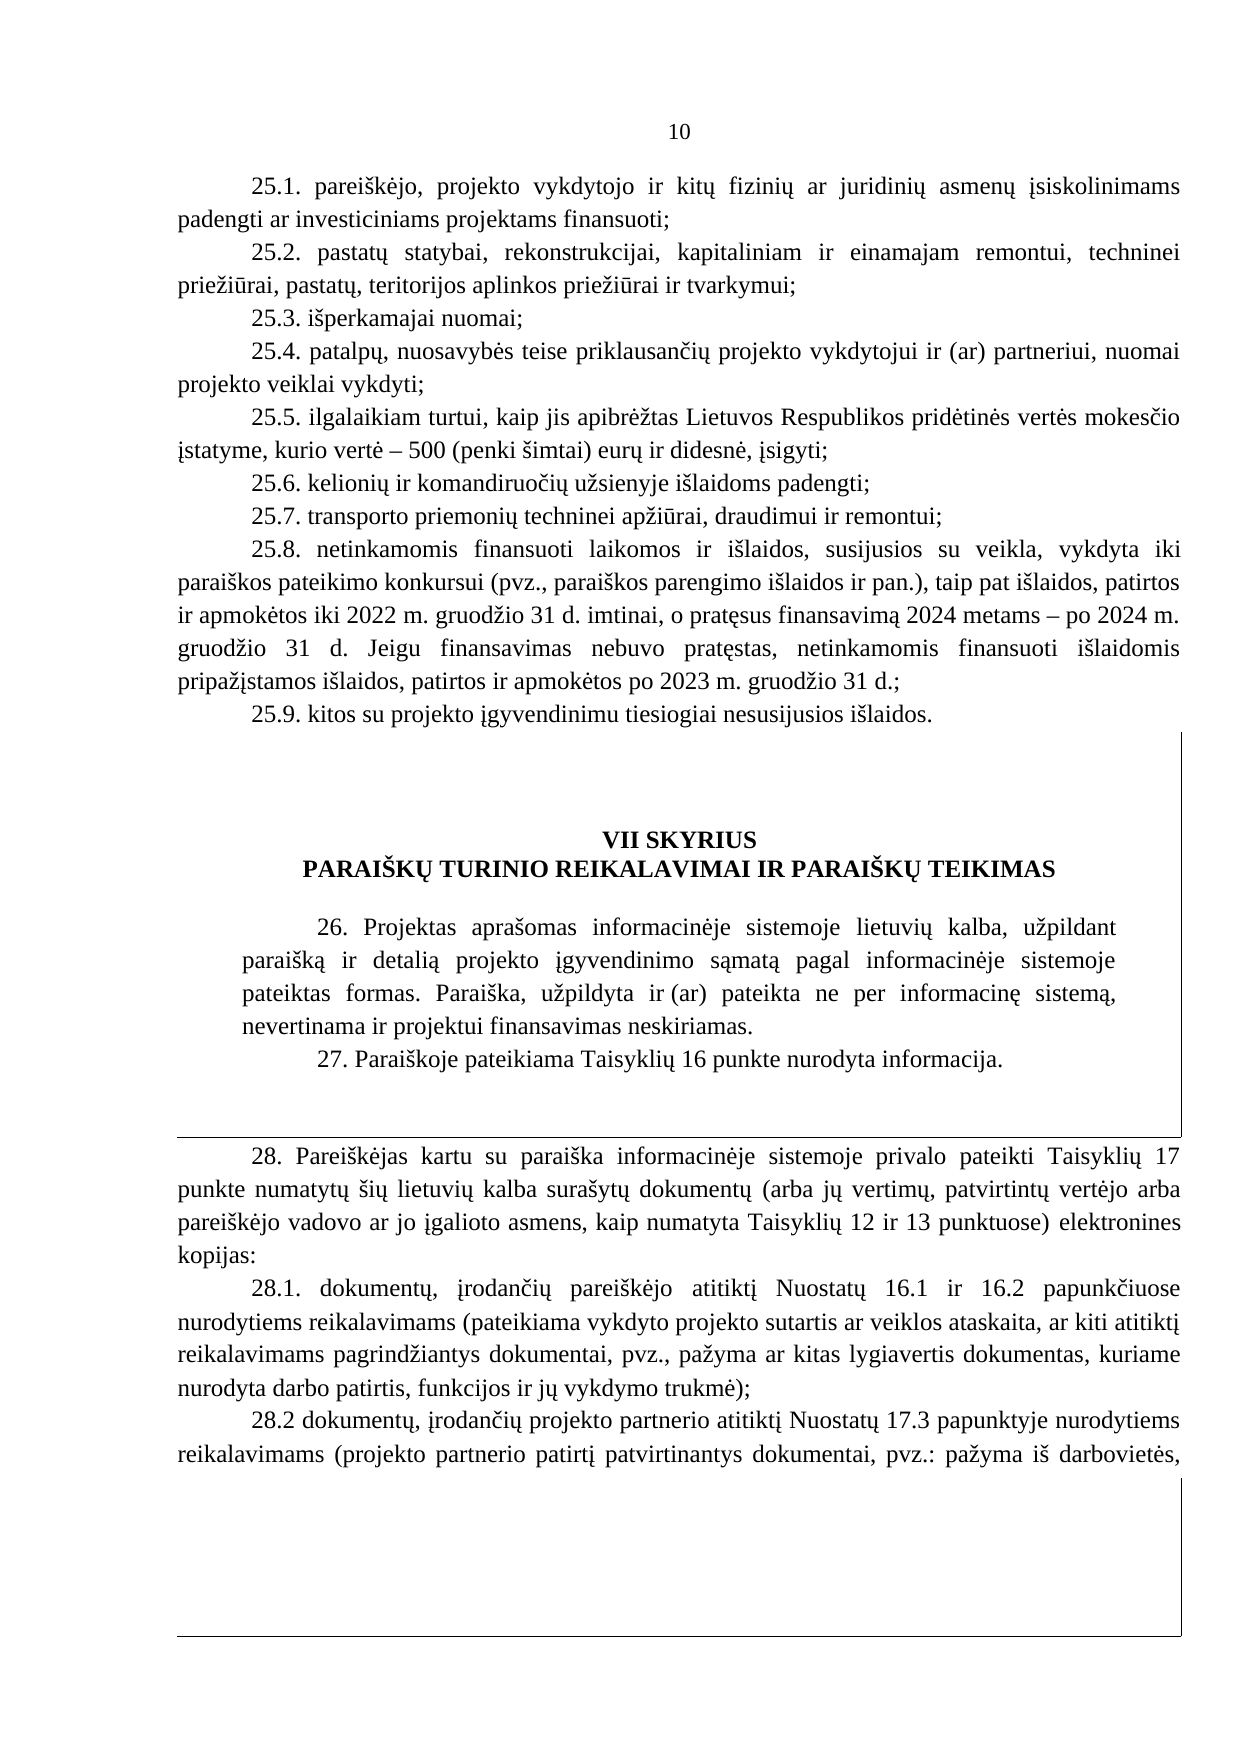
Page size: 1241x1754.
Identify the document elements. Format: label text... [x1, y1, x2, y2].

text VII SKYRIUS [177, 826, 1181, 854]
text 28.2 dokumentų, įrodančių projekto partnerio atitiktį Nuostatų 17.3 papunktyje nurodytiems reikalavimams (projekto partnerio patirtį patvirtinantys dokumentai, pvz.: pažyma iš darbovietės, [177, 1406, 1181, 1467]
text 25.5. ilgalaikiam turtui, kaip jis apibrėžtas Lietuvos Respublikos pridėtinės vertės mokesčio įstatyme, kurio vertė – 500 (penki šimtai) eurų ir didesnė, įsigyti; [177, 402, 1181, 464]
text 26. Projektas aprašomas informacinėje sistemoje lietuvių kalba, užpildant paraišką ir detalią projekto įgyvendinimo sąmatą pagal informacinėje sistemoje pateiktas formas. Paraiška, užpildyta ir (ar) pateikta ne per informacinę sistemą, nevertinama ir projektui finansavimas neskiriamas. [177, 912, 1181, 979]
text 28.1. dokumentų, įrodančių pareiškėjo atitiktį Nuostatų 16.1 ir 16.2 papunkčiuose nurodytiems reikalavimams (pateikiama vykdyto projekto sutartis ar veiklos ataskaita, ar kiti atitiktį reikalavimams pagrindžiantys dokumentai, pvz., pažyma ar kitas lygiavertis dokumentas, kuriame nurodyta darbo patirtis, funkcijos ir jų vykdymo trukmė); [177, 1273, 1181, 1401]
text PARAIŠKŲ TURINIO REIKALAVIMAI IR PARAIŠKŲ TEIKIMAS [177, 854, 1181, 883]
text 28. Pareiškėjas kartu su paraiška informacinėje sistemoje privalo pateikti Taisyklių 17 punkte numatytų šių lietuvių kalba surašytų dokumentų (arba jų vertimų, patvirtintų vertėjo arba pareiškėjo vadovo ar jo įgalioto asmens, kaip numatyta Taisyklių 12 ir 13 punktuose) elektronines kopijas: [177, 1141, 1181, 1269]
text 25.4. patalpų, nuosavybės teise priklausančių projekto vykdytojui ir (ar) partneriui, nuomai projekto veiklai vykdyti; [177, 336, 1181, 398]
text 25.8. netinkamomis finansuoti laikomos ir išlaidos, susijusios su veikla, vykdyta iki paraiškos pateikimo konkursui (pvz., paraiškos parengimo išlaidos ir pan.), taip pat išlaidos, patirtos ir apmokėtos iki 2022 m. gruodžio 31 d. imtinai, o pratęsus finansavimą 2024 metams – po 2024 m. gruodžio 31 d. Jeigu finansavimas nebuvo pratęstas, netinkamomis finansuoti išlaidomis pripažįstamos išlaidos, patirtos ir apmokėtos po 2023 m. gruodžio 31 d.; [177, 534, 1181, 695]
text 25.1. pareiškėjo, projekto vykdytojo ir kitų fizinių ar juridinių asmenų įsiskolinimams padengti ar investiciniams projektams finansuoti; [177, 171, 1181, 233]
text 25.2. pastatų statybai, rekonstrukcijai, kapitaliniam ir einamajam remontui, techninei priežiūrai, pastatų, teritorijos aplinkos priežiūrai ir tvarkymui; [177, 237, 1181, 299]
text 25.7. transporto priemonių techninei apžiūrai, draudimui ir remontui; [177, 501, 1181, 530]
text 27. Paraiškoje pateikiama Taisyklių 16 punkte nurodyta informacija. [177, 979, 1181, 1137]
text 25.6. kelionių ir komandiruočių užsienyje išlaidoms padengti; [177, 468, 1181, 497]
text 25.9. kitos su projekto įgyvendinimu tiesiogiai nesusijusios išlaidos. [177, 699, 1181, 728]
text 25.3. išperkamajai nuomai; [177, 303, 1181, 332]
